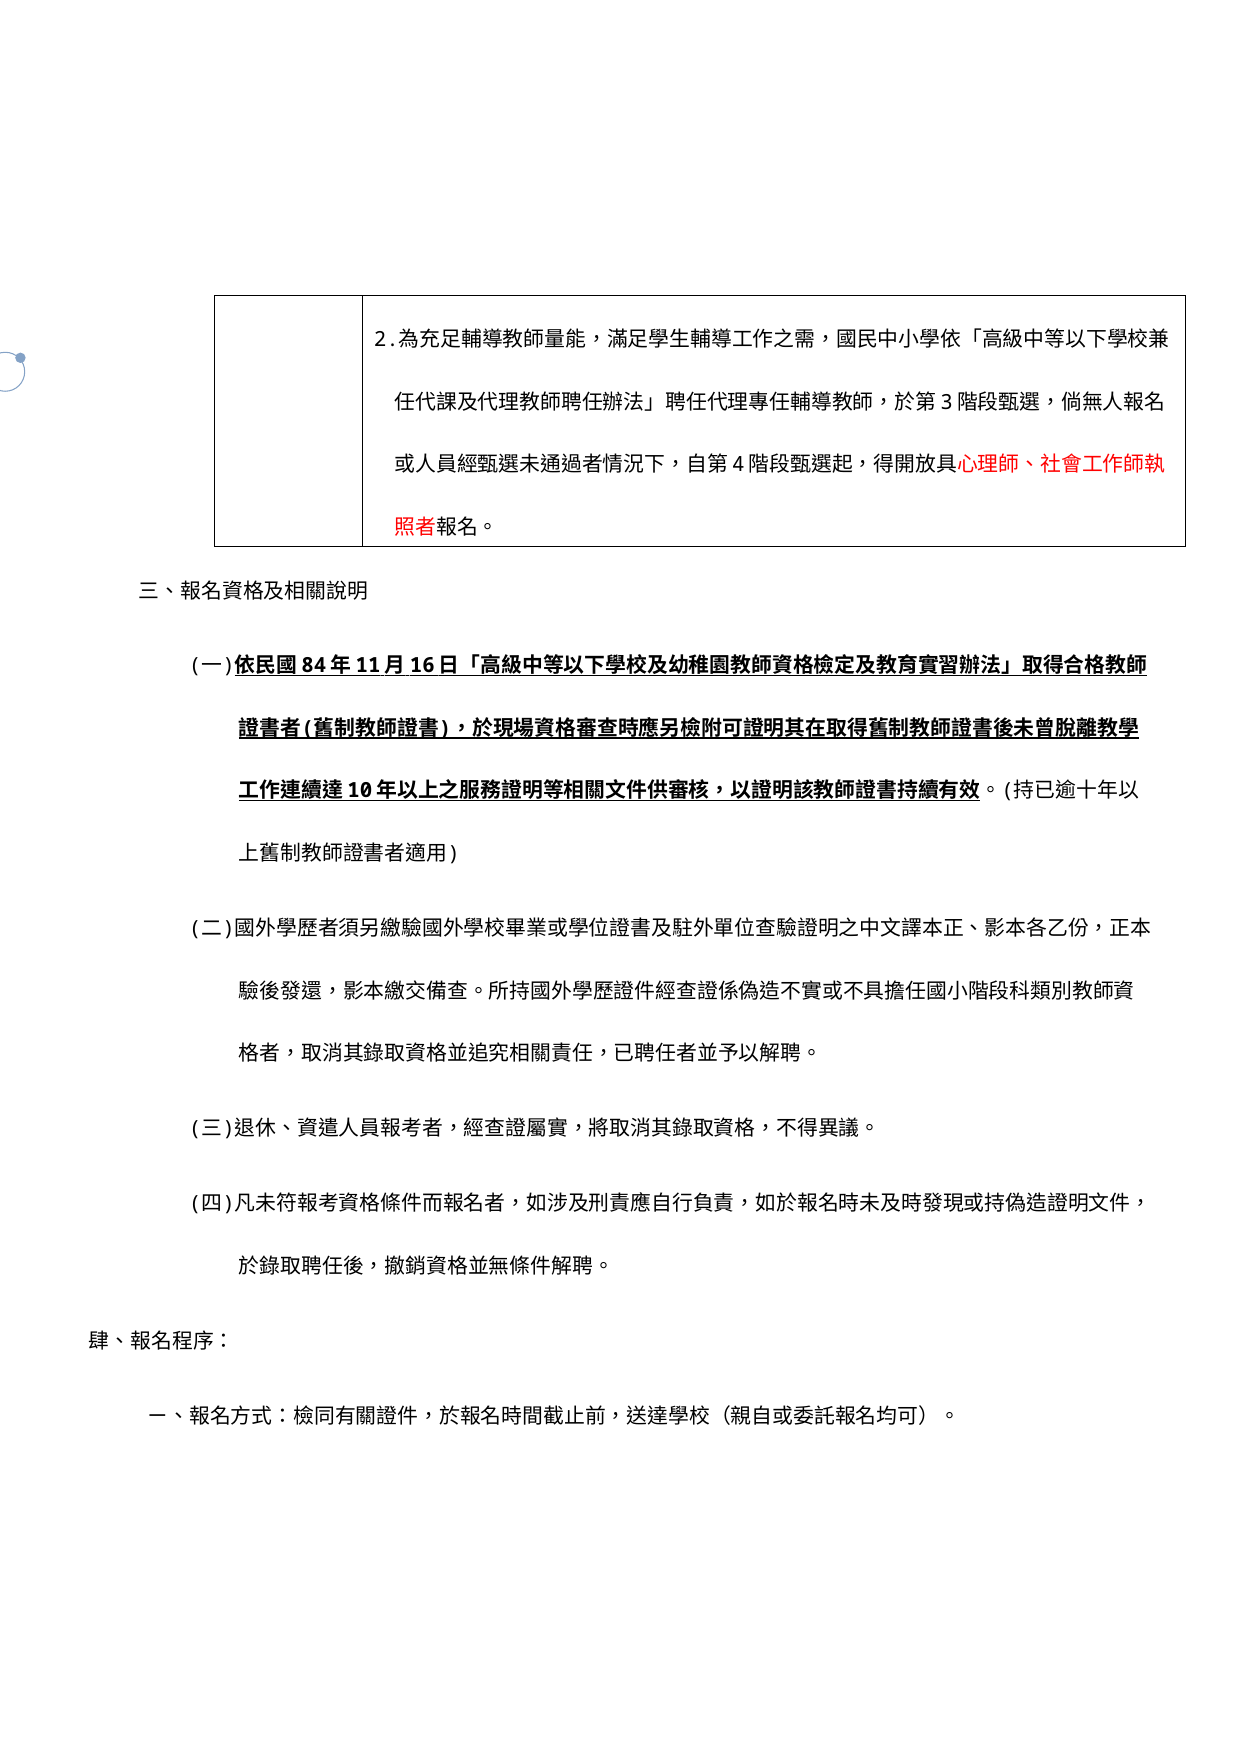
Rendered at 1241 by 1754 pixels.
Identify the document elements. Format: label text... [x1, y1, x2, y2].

table_cell [215, 296, 362, 546]
text 三、報名資格及相關說明 [139, 547, 1152, 610]
text (一)依民國84年11月16日「高級中等以下學校及幼稚園教師資格檢定及教育實習辦法」取得合格教師證書者(舊制教師證書)，於現場資格審查時應另檢附可證明其在取得舊制教師證書後未曾脫離教學工作連續達10年以上之服務證明等相關文件供審核，以證明該教師證書持續有效。(持已逾十年以上舊制教師證書者適用) [189, 622, 1152, 872]
text 肆、報名程序： [89, 1297, 1152, 1360]
table_cell 2.為充足輔導教師量能，滿足學生輔導工作之需，國民中小學依「高級中等以下學校兼 任代課及代理教師聘任辦法」聘任代理專任輔導教師，於第3階段甄選，倘無人報名 或人員經甄選未通過者情況下，自第4階段甄選起，得開放具心理師、社會工作師執 照者報名。 [363, 296, 1185, 546]
text (二)國外學歷者須另繳驗國外學校畢業或學位證書及駐外單位查驗證明之中文譯本正、影本各乙份，正本驗後發還，影本繳交備查。所持國外學歷證件經查證係偽造不實或不具擔任國小階段科類別教師資格者，取消其錄取資格並追究相關責任，已聘任者並予以解聘。 [189, 885, 1152, 1072]
text (四)凡未符報考資格條件而報名者，如涉及刑責應自行負責，如於報名時未及時發現或持偽造證明文件，於錄取聘任後，撤銷資格並無條件解聘。 [189, 1160, 1152, 1285]
text (三)退休、資遣人員報考者，經查證屬實，將取消其錄取資格，不得異議。 [189, 1085, 1152, 1147]
text ㄧ、報名方式：檢同有關證件，於報名時間截止前，送達學校（親自或委託報名均可）。 [147, 1372, 1152, 1435]
